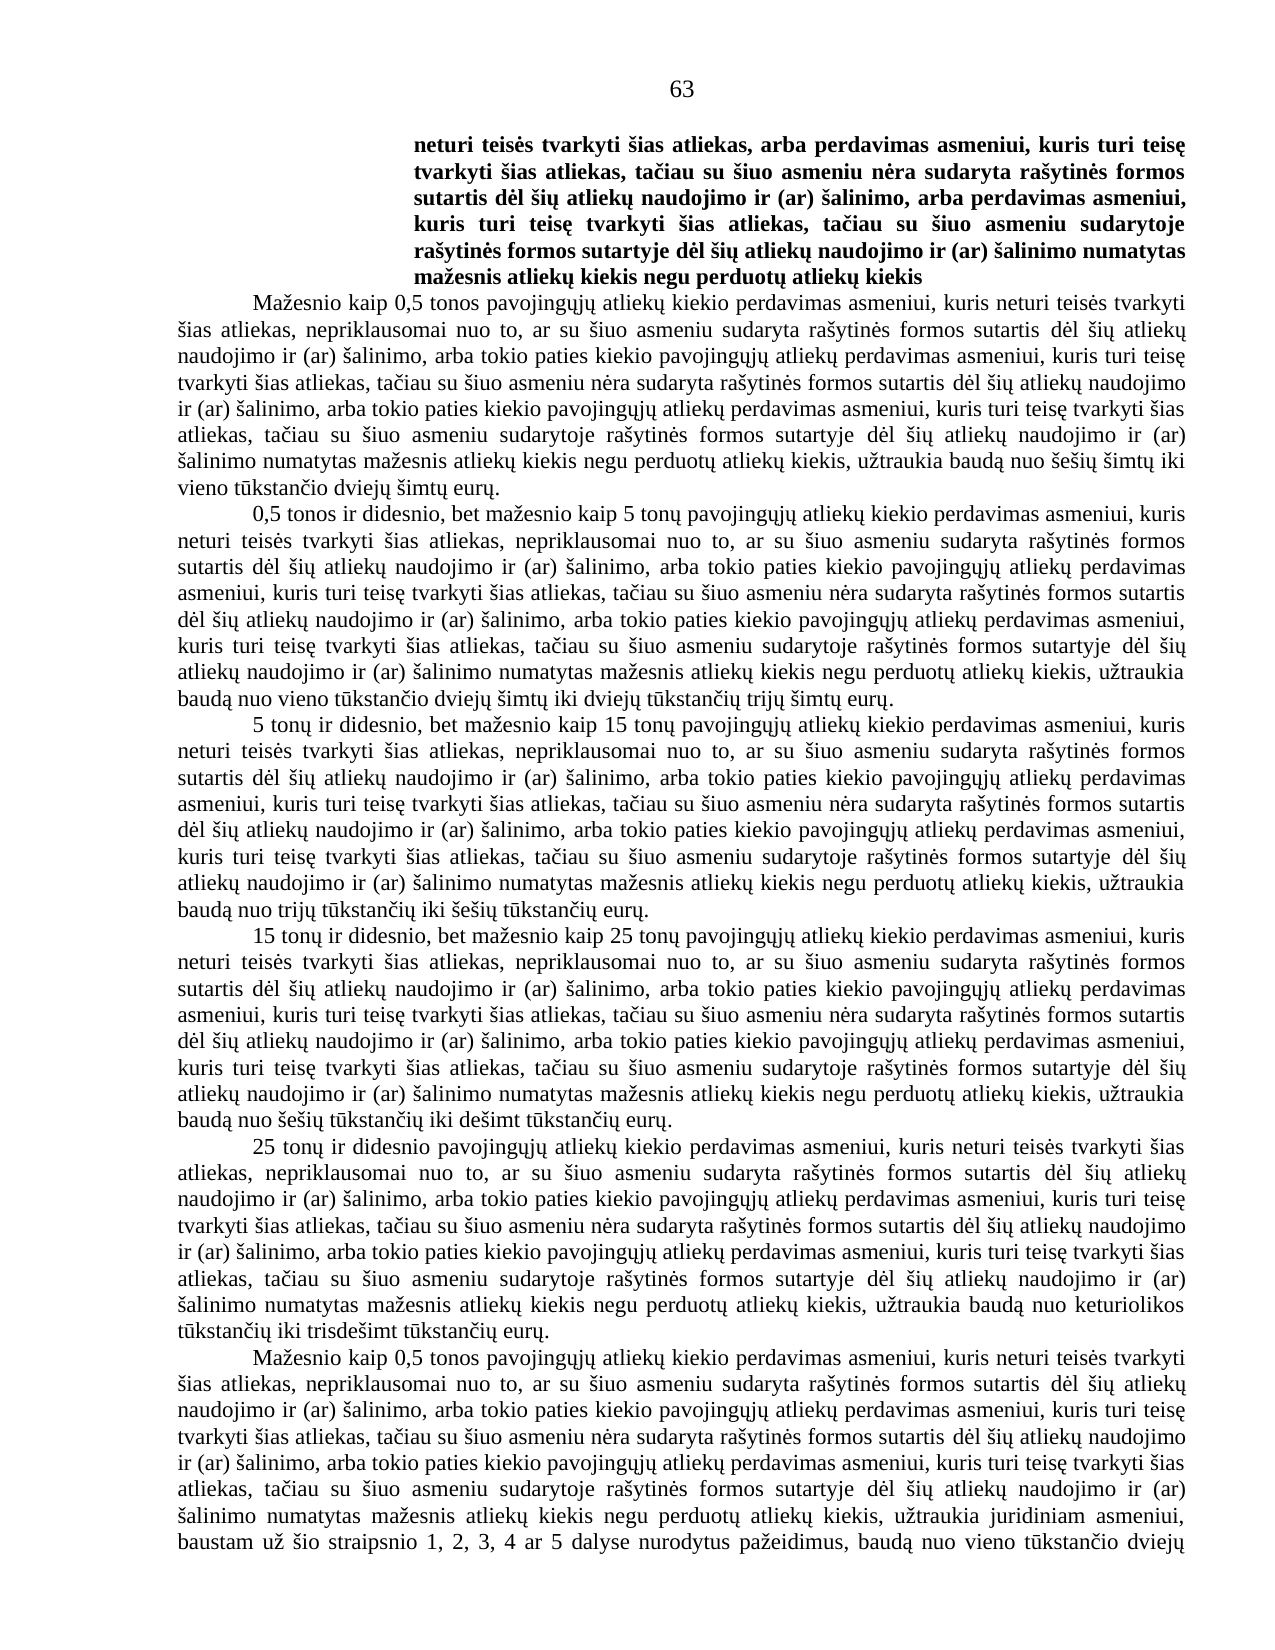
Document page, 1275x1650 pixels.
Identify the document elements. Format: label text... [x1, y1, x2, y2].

text Mažesnio kaip 0,5 tonos pavojingųjų atliekų kiekio perdavimas asmeniui, kuris neturi teisės tvarkyti šias atliekas, nepriklausomai nuo to, ar su šiuo asmeniu sudaryta rašytinės formos sutartis dėl šių atliekų naudojimo ir (ar) šalinimo, arba tokio paties kiekio pavojingųjų atliekų perdavimas asmeniui, kuris turi teisę tvarkyti šias atliekas, tačiau su šiuo asmeniu nėra sudaryta rašytinės formos sutartis dėl šių atliekų naudojimo ir (ar) šalinimo, arba tokio paties kiekio pavojingųjų atliekų perdavimas asmeniui, kuris turi teisę tvarkyti šias atliekas, tačiau su šiuo asmeniu sudarytoje rašytinės formos sutartyje dėl šių atliekų naudojimo ir (ar) šalinimo numatytas mažesnis atliekų kiekis negu perduotų atliekų kiekis, užtraukia juridiniam asmeniui, baustam už šio straipsnio 1, 2, 3, 4 ar 5 dalyse nurodytus pažeidimus, baudą nuo vieno tūkstančio dviejų [177, 1344, 1186, 1554]
text 25 tonų ir didesnio pavojingųjų atliekų kiekio perdavimas asmeniui, kuris neturi teisės tvarkyti šias atliekas, nepriklausomai nuo to, ar su šiuo asmeniu sudaryta rašytinės formos sutartis dėl šių atliekų naudojimo ir (ar) šalinimo, arba tokio paties kiekio pavojingųjų atliekų perdavimas asmeniui, kuris turi teisę tvarkyti šias atliekas, tačiau su šiuo asmeniu nėra sudaryta rašytinės formos sutartis dėl šių atliekų naudojimo ir (ar) šalinimo, arba tokio paties kiekio pavojingųjų atliekų perdavimas asmeniui, kuris turi teisę tvarkyti šias atliekas, tačiau su šiuo asmeniu sudarytoje rašytinės formos sutartyje dėl šių atliekų naudojimo ir (ar) šalinimo numatytas mažesnis atliekų kiekis negu perduotų atliekų kiekis, užtraukia baudą nuo keturiolikos tūkstančių iki trisdešimt tūkstančių eurų. [177, 1133, 1186, 1344]
text 0,5 tonos ir didesnio, bet mažesnio kaip 5 tonų pavojingųjų atliekų kiekio perdavimas asmeniui, kuris neturi teisės tvarkyti šias atliekas, nepriklausomai nuo to, ar su šiuo asmeniu sudaryta rašytinės formos sutartis dėl šių atliekų naudojimo ir (ar) šalinimo, arba tokio paties kiekio pavojingųjų atliekų perdavimas asmeniui, kuris turi teisę tvarkyti šias atliekas, tačiau su šiuo asmeniu nėra sudaryta rašytinės formos sutartis dėl šių atliekų naudojimo ir (ar) šalinimo, arba tokio paties kiekio pavojingųjų atliekų perdavimas asmeniui, kuris turi teisę tvarkyti šias atliekas, tačiau su šiuo asmeniu sudarytoje rašytinės formos sutartyje dėl šių atliekų naudojimo ir (ar) šalinimo numatytas mažesnis atliekų kiekis negu perduotų atliekų kiekis, užtraukia baudą nuo vieno tūkstančio dviejų šimtų iki dviejų tūkstančių trijų šimtų eurų. [177, 500, 1186, 711]
text neturi teisės tvarkyti šias atliekas, arba perdavimas asmeniui, kuris turi teisę tvarkyti šias atliekas, tačiau su šiuo asmeniu nėra sudaryta rašytinės formos sutartis dėl šių atliekų naudojimo ir (ar) šalinimo, arba perdavimas asmeniui, kuris turi teisę tvarkyti šias atliekas, tačiau su šiuo asmeniu sudarytoje rašytinės formos sutartyje dėl šių atliekų naudojimo ir (ar) šalinimo numatytas mažesnis atliekų kiekis negu perduotų atliekų kiekis [252, 131, 1186, 289]
text 5 tonų ir didesnio, bet mažesnio kaip 15 tonų pavojingųjų atliekų kiekio perdavimas asmeniui, kuris neturi teisės tvarkyti šias atliekas, nepriklausomai nuo to, ar su šiuo asmeniu sudaryta rašytinės formos sutartis dėl šių atliekų naudojimo ir (ar) šalinimo, arba tokio paties kiekio pavojingųjų atliekų perdavimas asmeniui, kuris turi teisę tvarkyti šias atliekas, tačiau su šiuo asmeniu nėra sudaryta rašytinės formos sutartis dėl šių atliekų naudojimo ir (ar) šalinimo, arba tokio paties kiekio pavojingųjų atliekų perdavimas asmeniui, kuris turi teisę tvarkyti šias atliekas, tačiau su šiuo asmeniu sudarytoje rašytinės formos sutartyje dėl šių atliekų naudojimo ir (ar) šalinimo numatytas mažesnis atliekų kiekis negu perduotų atliekų kiekis, užtraukia baudą nuo trijų tūkstančių iki šešių tūkstančių eurų. [177, 711, 1186, 922]
text 15 tonų ir didesnio, bet mažesnio kaip 25 tonų pavojingųjų atliekų kiekio perdavimas asmeniui, kuris neturi teisės tvarkyti šias atliekas, nepriklausomai nuo to, ar su šiuo asmeniu sudaryta rašytinės formos sutartis dėl šių atliekų naudojimo ir (ar) šalinimo, arba tokio paties kiekio pavojingųjų atliekų perdavimas asmeniui, kuris turi teisę tvarkyti šias atliekas, tačiau su šiuo asmeniu nėra sudaryta rašytinės formos sutartis dėl šių atliekų naudojimo ir (ar) šalinimo, arba tokio paties kiekio pavojingųjų atliekų perdavimas asmeniui, kuris turi teisę tvarkyti šias atliekas, tačiau su šiuo asmeniu sudarytoje rašytinės formos sutartyje dėl šių atliekų naudojimo ir (ar) šalinimo numatytas mažesnis atliekų kiekis negu perduotų atliekų kiekis, užtraukia baudą nuo šešių tūkstančių iki dešimt tūkstančių eurų. [177, 922, 1186, 1133]
text Mažesnio kaip 0,5 tonos pavojingųjų atliekų kiekio perdavimas asmeniui, kuris neturi teisės tvarkyti šias atliekas, nepriklausomai nuo to, ar su šiuo asmeniu sudaryta rašytinės formos sutartis dėl šių atliekų naudojimo ir (ar) šalinimo, arba tokio paties kiekio pavojingųjų atliekų perdavimas asmeniui, kuris turi teisę tvarkyti šias atliekas, tačiau su šiuo asmeniu nėra sudaryta rašytinės formos sutartis dėl šių atliekų naudojimo ir (ar) šalinimo, arba tokio paties kiekio pavojingųjų atliekų perdavimas asmeniui, kuris turi teisę tvarkyti šias atliekas, tačiau su šiuo asmeniu sudarytoje rašytinės formos sutartyje dėl šių atliekų naudojimo ir (ar) šalinimo numatytas mažesnis atliekų kiekis negu perduotų atliekų kiekis, užtraukia baudą nuo šešių šimtų iki vieno tūkstančio dviejų šimtų eurų. [177, 289, 1186, 500]
